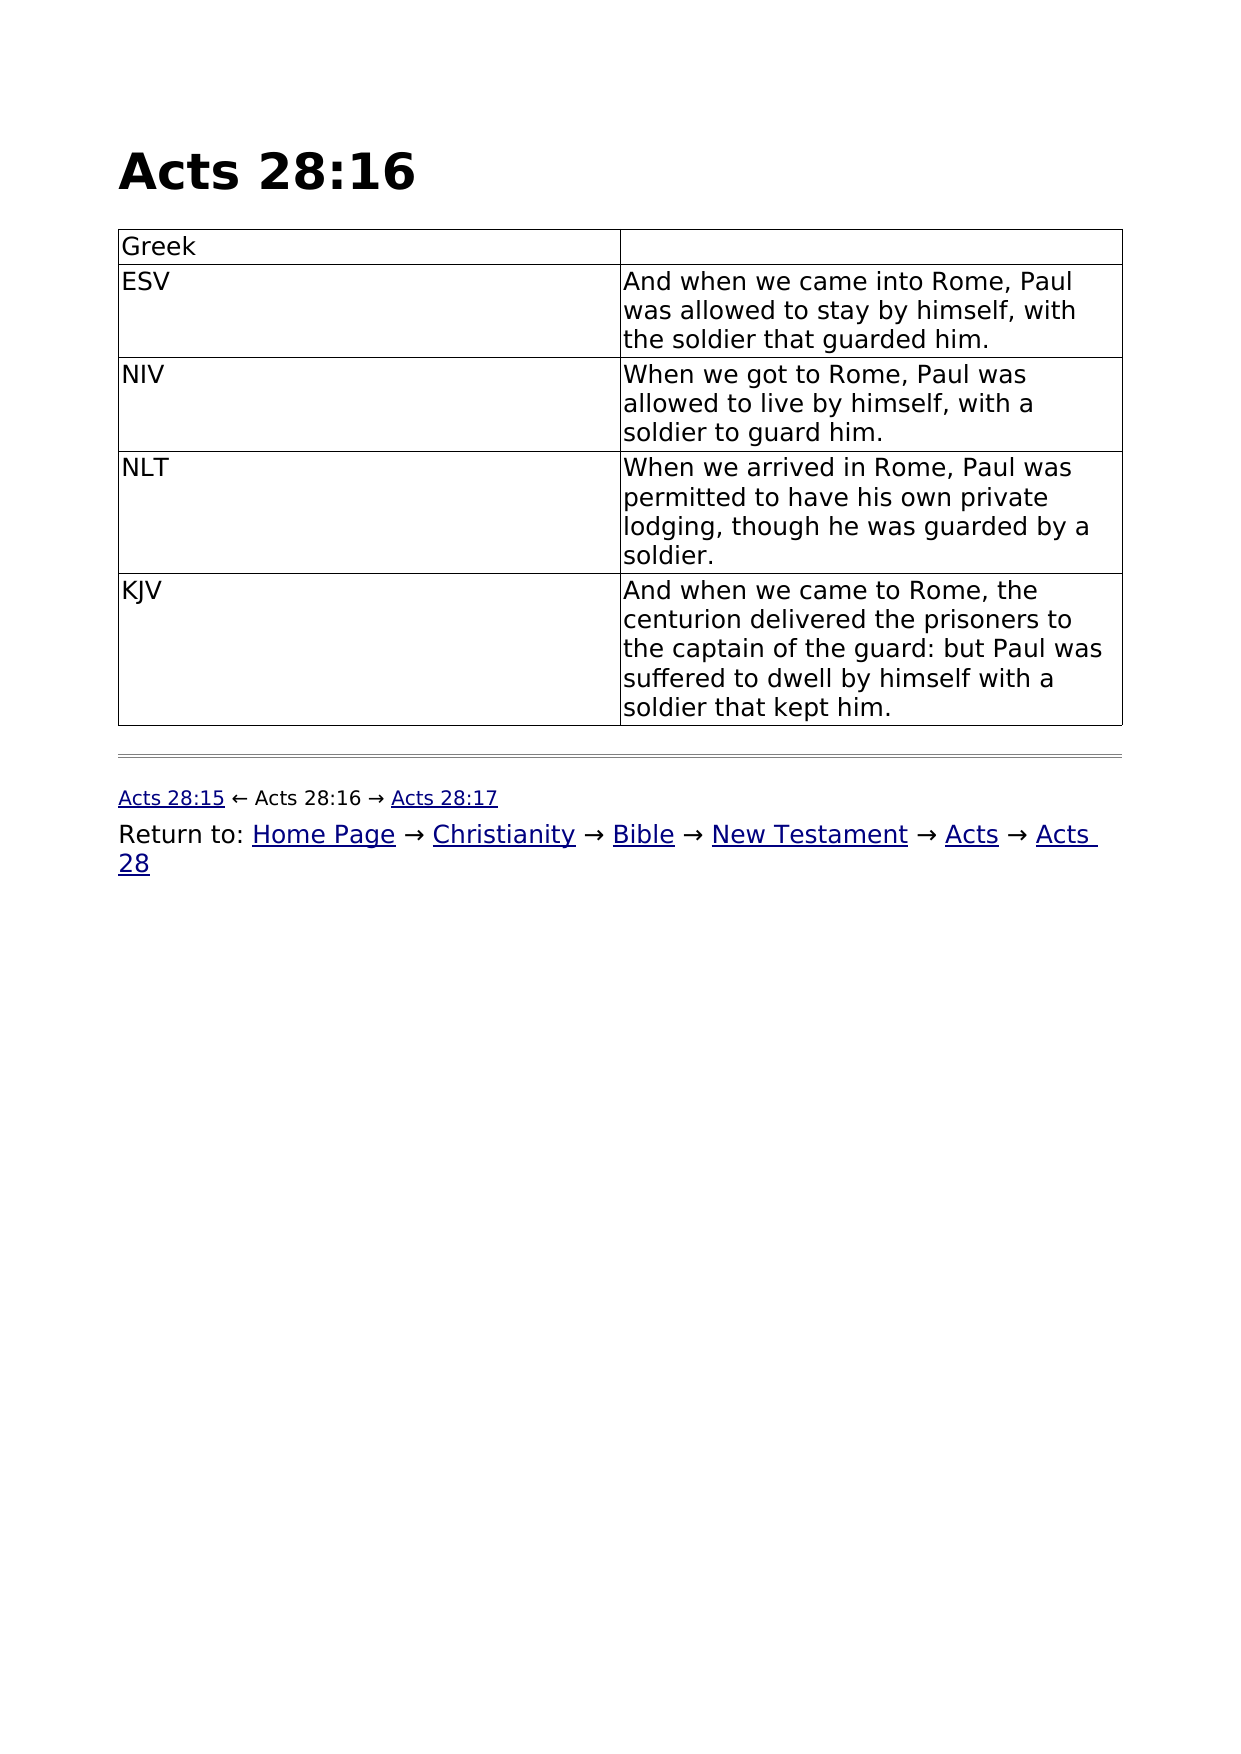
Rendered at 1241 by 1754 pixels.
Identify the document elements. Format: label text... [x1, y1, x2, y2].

table_cell When we got to Rome, Paul was allowed to live by himself, with a soldier to guard him. [621, 358, 1122, 451]
table_cell When we arrived in Rome, Paul was permitted to have his own private lodging, though he was guarded by a soldier. [621, 452, 1122, 573]
table_header Greek [119, 230, 620, 264]
table_cell ESV [119, 265, 620, 357]
subtitle Acts 28:16 [118, 143, 1122, 201]
table_cell KJV [119, 574, 620, 725]
text Acts 28:15 ← Acts 28:16 → Acts 28:17 [118, 786, 1122, 820]
table_header [621, 230, 1122, 264]
text Return to: Home Page → Christianity → Bible → New Testament → Acts → Acts 28 [118, 820, 1122, 879]
table_cell And when we came into Rome, Paul was allowed to stay by himself, with the soldier that guarded him. [621, 265, 1122, 357]
table_cell NIV [119, 358, 620, 451]
table_cell And when we came to Rome, the centurion delivered the prisoners to the captain of the guard: but Paul was suffered to dwell by himself with a soldier that kept him. [621, 574, 1122, 725]
table_cell NLT [119, 452, 620, 573]
